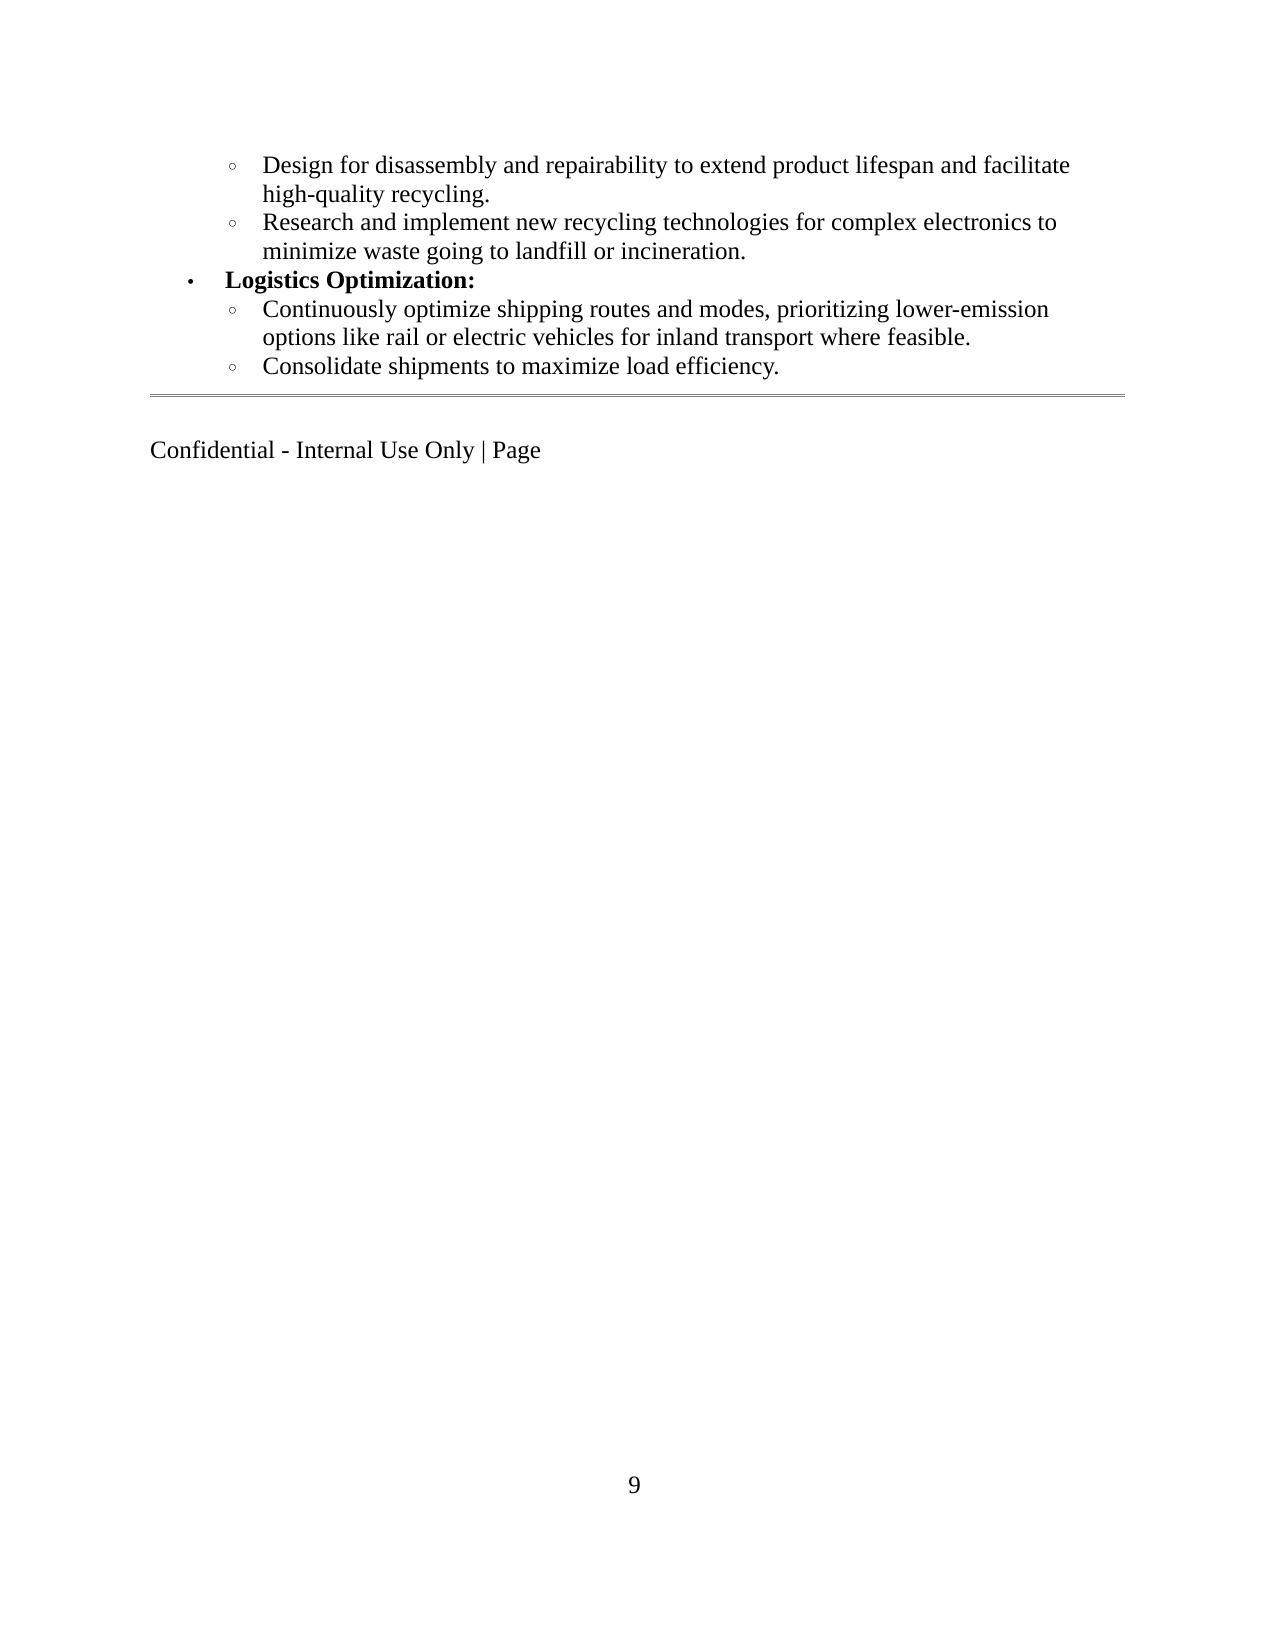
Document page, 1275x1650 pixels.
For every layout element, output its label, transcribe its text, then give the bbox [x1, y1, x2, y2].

list Research and implement new recycling technologies for complex electronics to minimize waste going to landfill or incineration. [225, 207, 1125, 265]
list Logistics Optimization: [187, 265, 1125, 294]
text Confidential - Internal Use Only | Page [150, 435, 1125, 464]
list Continuously optimize shipping routes and modes, prioritizing lower-emission options like rail or electric vehicles for inland transport where feasible. [225, 294, 1125, 351]
list Consolidate shipments to maximize load efficiency. [225, 351, 1125, 380]
list Design for disassembly and repairability to extend product lifespan and facilitate high-quality recycling. [225, 150, 1125, 207]
